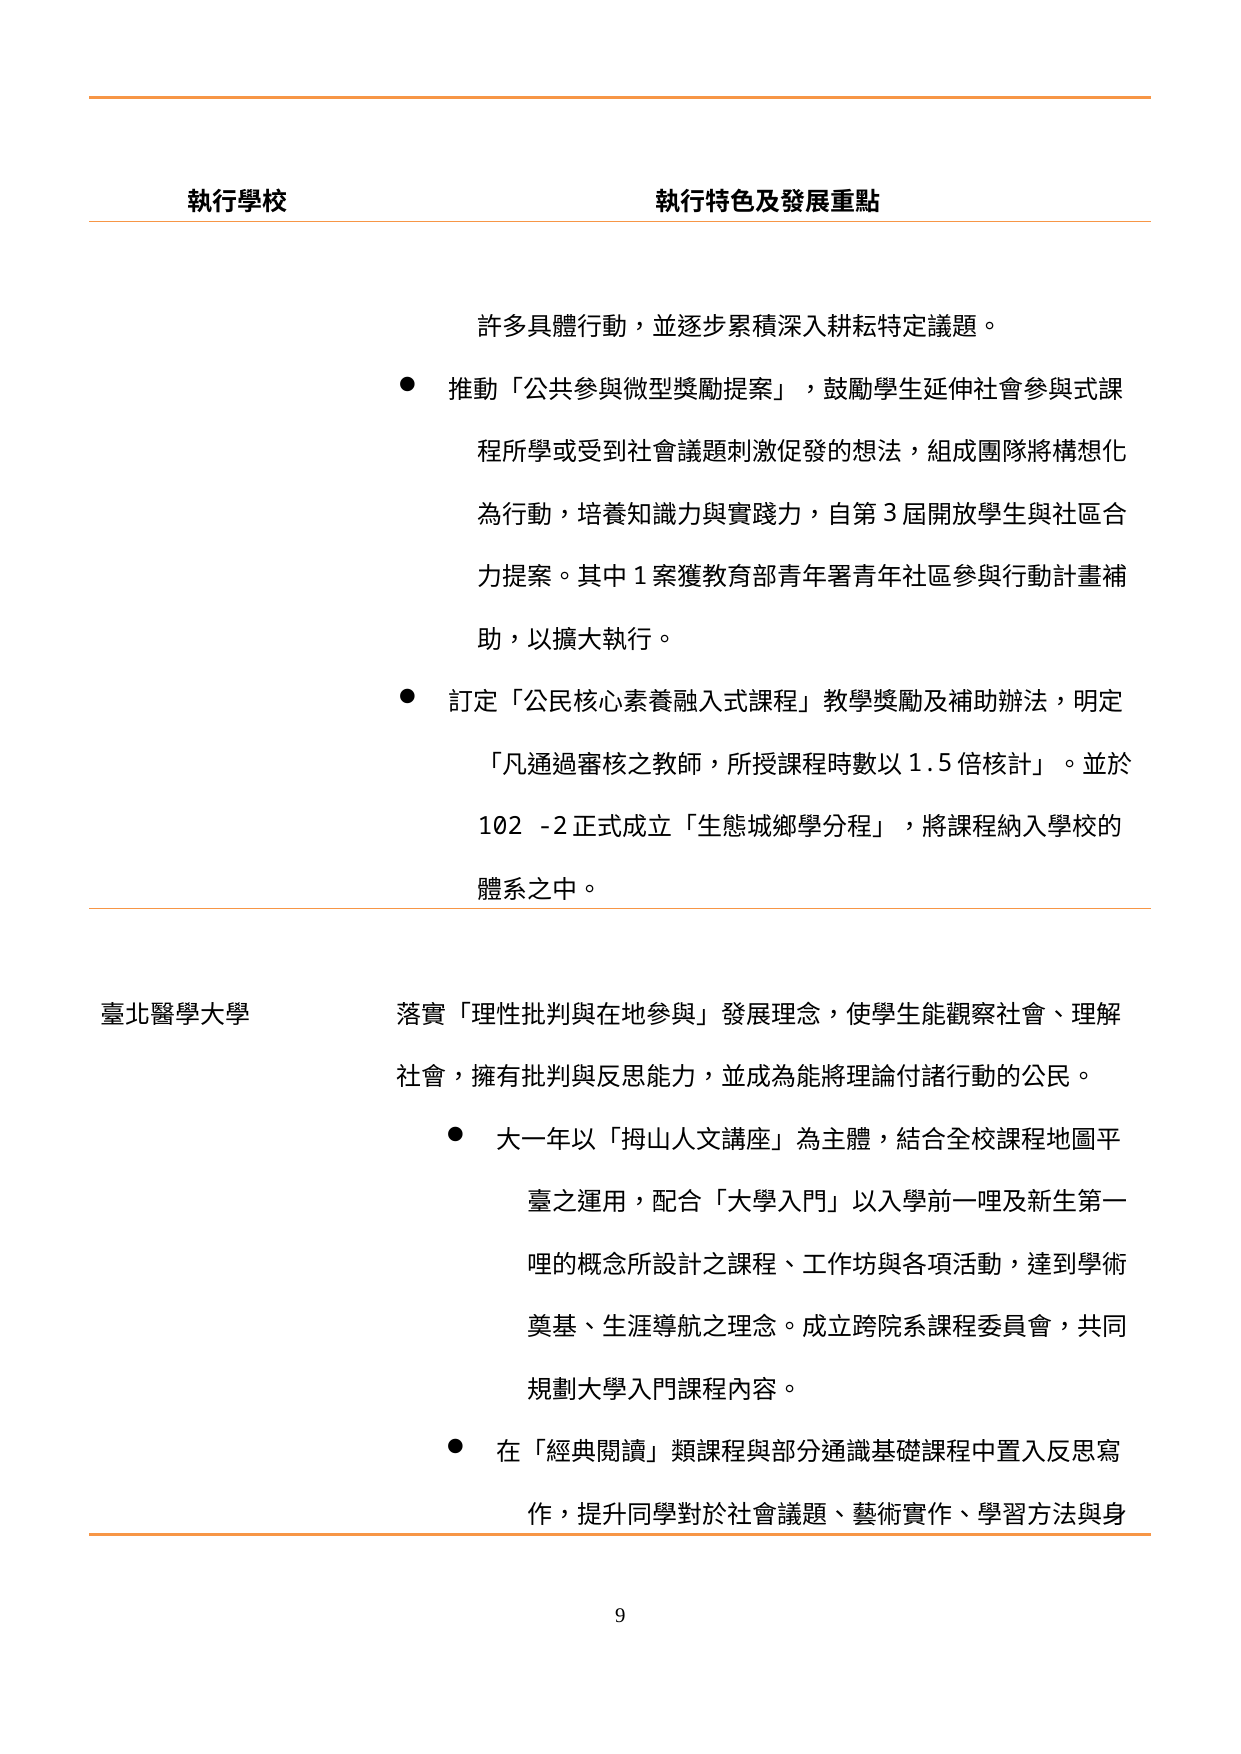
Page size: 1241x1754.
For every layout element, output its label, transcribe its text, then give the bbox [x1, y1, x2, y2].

table_cell 許多具體行動，並逐步累積深入耕耘特定議題。 推動「公共參與微型獎勵提案」，鼓勵學生延伸社會參與式課程所學或受到社會議題刺激促發的想法，組成團隊將構想化為行動，培養知識力與實踐力，自第3屆開放學生與社區合力提案。其中1案獲教育部青年署青年社區參與行動計畫補助，以擴大執行。 訂定「公民核心素養融入式課程」教學獎勵及補助辦法，明定「凡通過審核之教師，所授課程時數以1.5倍核計」。並於 102 -2正式成立「生態城鄉學分程」，將課程納入學校的體系之中。 [385, 222, 1151, 908]
table_cell [89, 222, 384, 908]
table_cell 臺北醫學大學 [89, 909, 384, 1533]
table_header 執行學校 [89, 99, 384, 221]
table_cell 落實「理性批判與在地參與」發展理念，使學生能觀察社會、理解社會，擁有批判與反思能力，並成為能將理論付諸行動的公民。 大一年以「拇山人文講座」為主體，結合全校課程地圖平臺之運用，配合「大學入門」以入學前一哩及新生第一哩的概念所設計之課程、工作坊與各項活動，達到學術奠基、生涯導航之理念。成立跨院系課程委員會，共同規劃大學入門課程內容。 在「經典閱讀」類課程與部分通識基礎課程中置入反思寫作，提升同學對於社會議題、藝術實作、學習方法與身 [385, 909, 1151, 1533]
table_header 執行特色及發展重點 [385, 99, 1151, 221]
